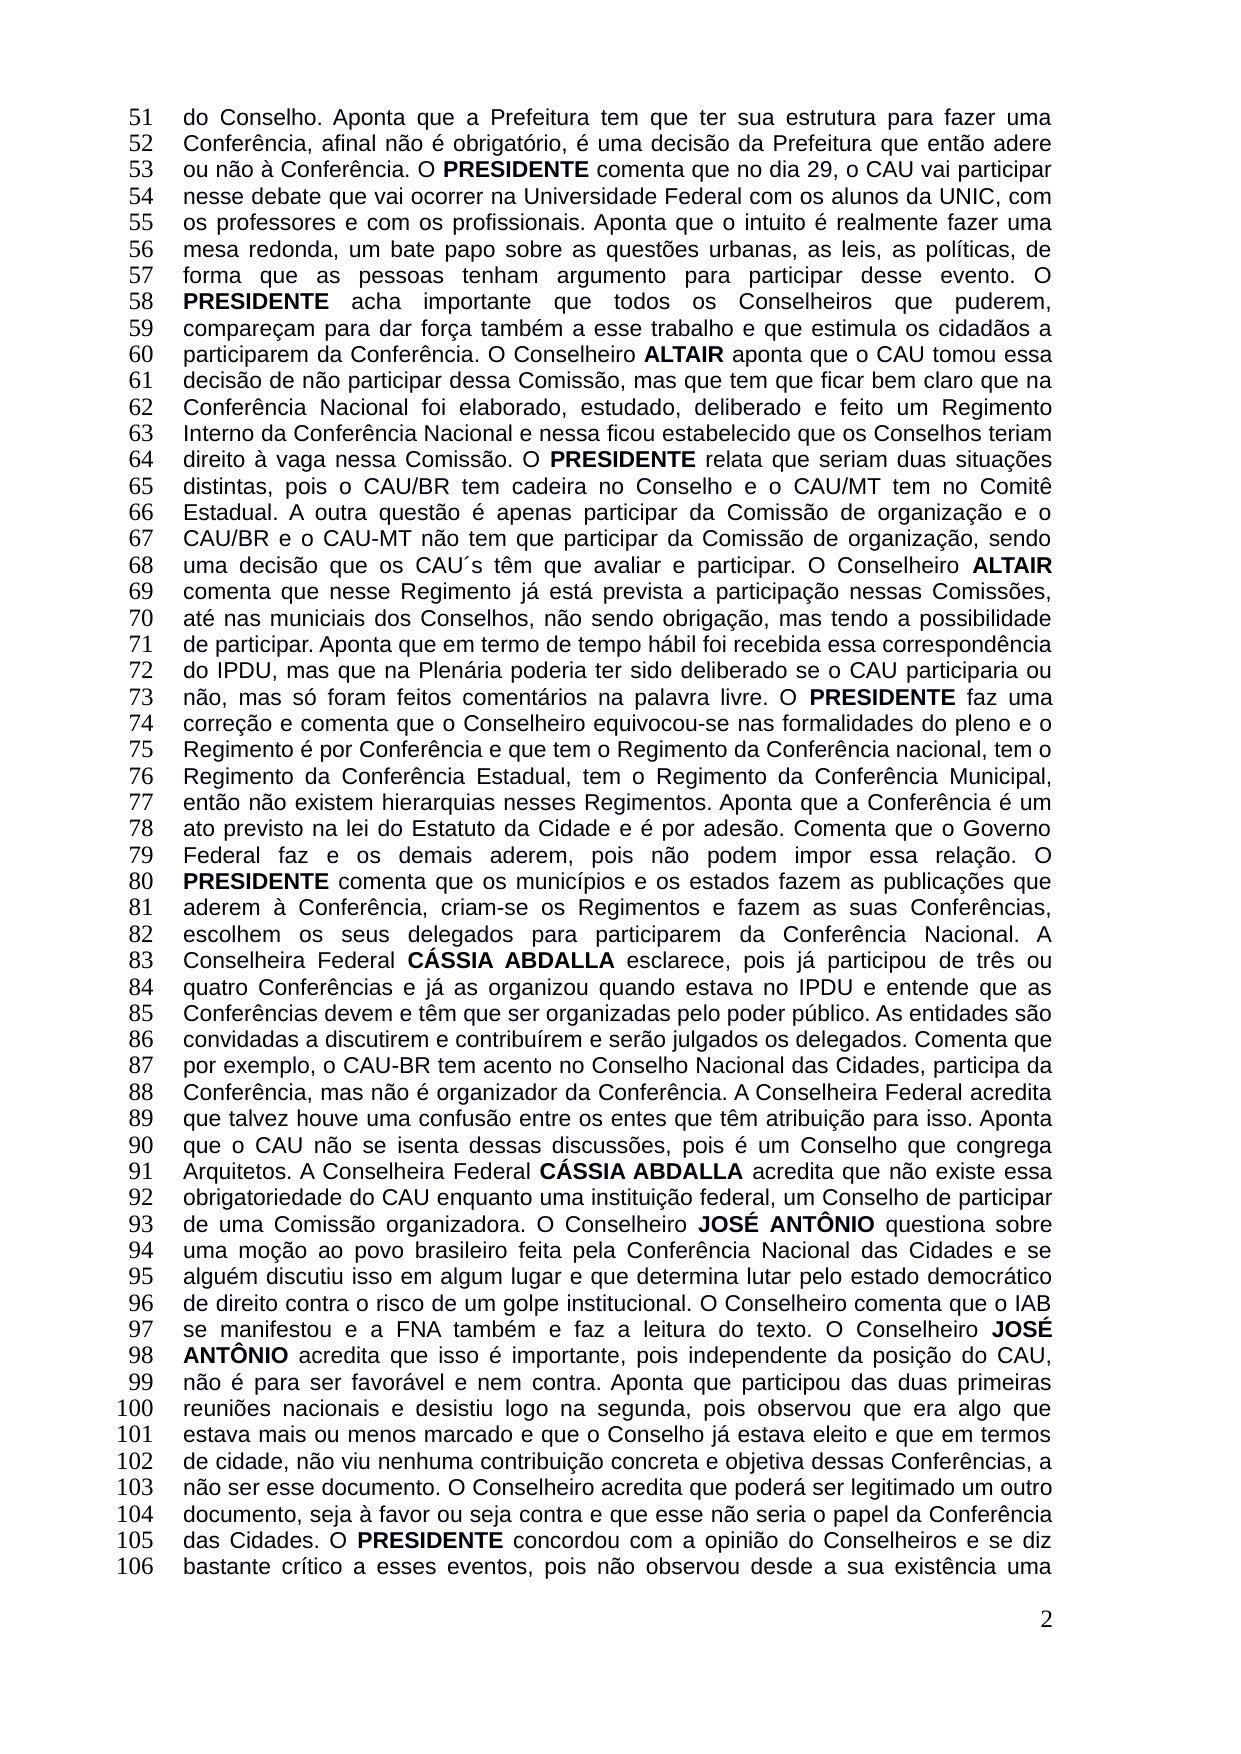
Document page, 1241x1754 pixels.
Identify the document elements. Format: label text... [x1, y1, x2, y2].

text do Conselho. Aponta que a Prefeitura tem que ter sua estrutura para fazer uma Conferência, afinal não é obrigatório, é uma decisão da Prefeitura que então adere ou não à Conferência. O PRESIDENTE comenta que no dia 29, o CAU vai participar nesse debate que vai ocorrer na Universidade Federal com os alunos da UNIC, com os professores e com os profissionais. Aponta que o intuito é realmente fazer uma mesa redonda, um bate papo sobre as questões urbanas, as leis, as políticas, de forma que as pessoas tenham argumento para participar desse evento. O PRESIDENTE acha importante que todos os Conselheiros que puderem, compareçam para dar força também a esse trabalho e que estimula os cidadãos a participarem da Conferência. O Conselheiro ALTAIR aponta que o CAU tomou essa decisão de não participar dessa Comissão, mas que tem que ficar bem claro que na Conferência Nacional foi elaborado, estudado, deliberado e feito um Regimento Interno da Conferência Nacional e nessa ficou estabelecido que os Conselhos teriam direito à vaga nessa Comissão. O PRESIDENTE relata que seriam duas situações distintas, pois o CAU/BR tem cadeira no Conselho e o CAU/MT tem no Comitê Estadual. A outra questão é apenas participar da Comissão de organização e o CAU/BR e o CAU-MT não tem que participar da Comissão de organização, sendo uma decisão que os CAU´s têm que avaliar e participar. O Conselheiro ALTAIR comenta que nesse Regimento já está prevista a participação nessas Comissões, até nas municiais dos Conselhos, não sendo obrigação, mas tendo a possibilidade de participar. Aponta que em termo de tempo hábil foi recebida essa correspondência do IPDU, mas que na Plenária poderia ter sido deliberado se o CAU participaria ou não, mas só foram feitos comentários na palavra livre. O PRESIDENTE faz uma correção e comenta que o Conselheiro equivocou-se nas formalidades do pleno e o Regimento é por Conferência e que tem o Regimento da Conferência nacional, tem o Regimento da Conferência Estadual, tem o Regimento da Conferência Municipal, então não existem hierarquias nesses Regimentos. Aponta que a Conferência é um ato previsto na lei do Estatuto da Cidade e é por adesão. Comenta que o Governo Federal faz e os demais aderem, pois não podem impor essa relação. O PRESIDENTE comenta que os municípios e os estados fazem as publicações que aderem à Conferência, criam-se os Regimentos e fazem as suas Conferências, escolhem os seus delegados para participarem da Conferência Nacional. A Conselheira Federal CÁSSIA ABDALLA esclarece, pois já participou de três ou quatro Conferências e já as organizou quando estava no IPDU e entende que as Conferências devem e têm que ser organizadas pelo poder público. As entidades são convidadas a discutirem e contribuírem e serão julgados os delegados. Comenta que por exemplo, o CAU-BR tem acento no Conselho Nacional das Cidades, participa da Conferência, mas não é organizador da Conferência. A Conselheira Federal acredita que talvez houve uma confusão entre os entes que têm atribuição para isso. Aponta que o CAU não se isenta dessas discussões, pois é um Conselho que congrega Arquitetos. A Conselheira Federal CÁSSIA ABDALLA acredita que não existe essa obrigatoriedade do CAU enquanto uma instituição federal, um Conselho de participar de uma Comissão organizadora. O Conselheiro JOSÉ ANTÔNIO questiona sobre uma moção ao povo brasileiro feita pela Conferência Nacional das Cidades e se alguém discutiu isso em algum lugar e que determina lutar pelo estado democrático de direito contra o risco de um golpe institucional. O Conselheiro comenta que o IAB se manifestou e a FNA também e faz a leitura do texto. O Conselheiro JOSÉ ANTÔNIO acredita que isso é importante, pois independente da posição do CAU, não é para ser favorável e nem contra. Aponta que participou das duas primeiras reuniões nacionais e desistiu logo na segunda, pois observou que era algo que estava mais ou menos marcado e que o Conselho já estava eleito e que em termos de cidade, não viu nenhuma contribuição concreta e objetiva dessas Conferências, a não ser esse documento. O Conselheiro acredita que poderá ser legitimado um outro documento, seja à favor ou seja contra e que esse não seria o papel da Conferência das Cidades. O PRESIDENTE concordou com a opinião do Conselheiros e se diz bastante crítico a esses eventos, pois não observou desde a sua existência uma [183, 104, 1053, 1579]
